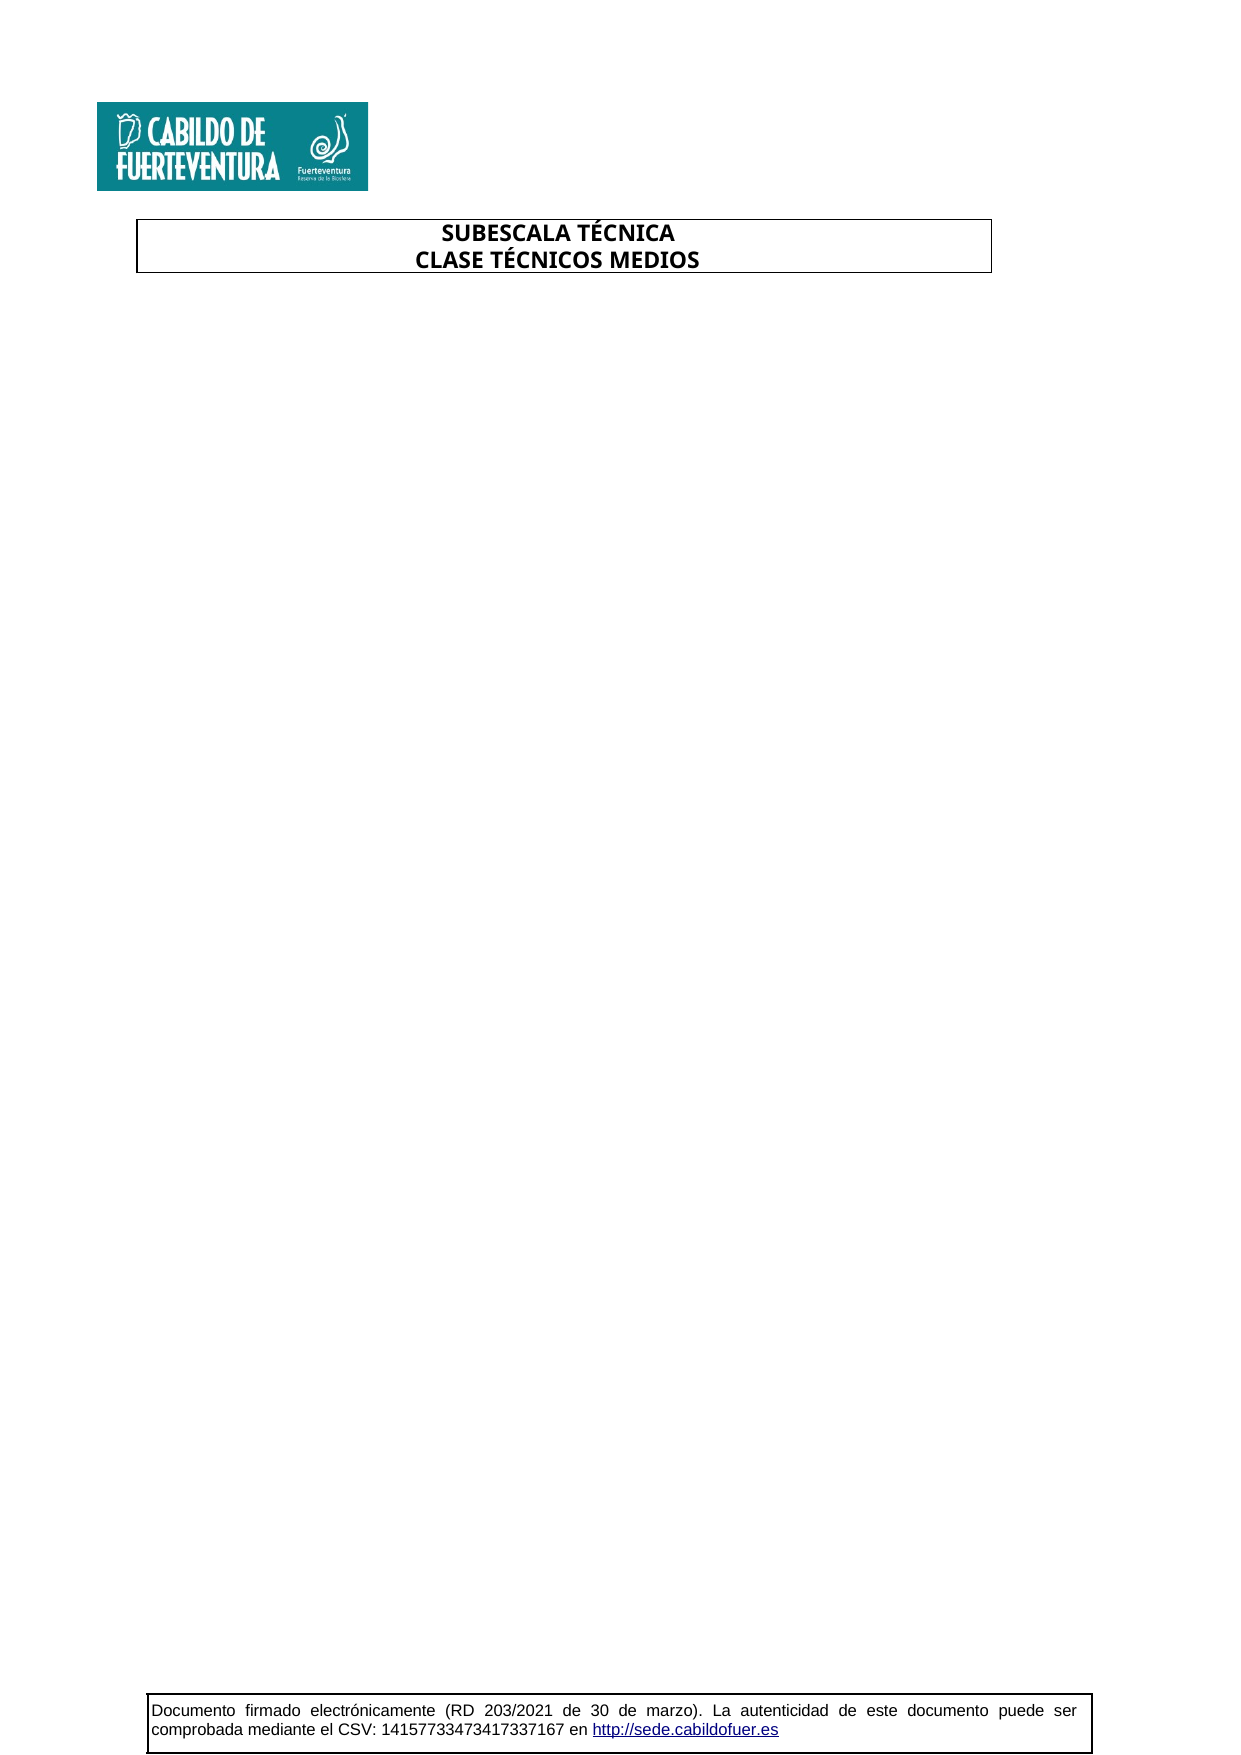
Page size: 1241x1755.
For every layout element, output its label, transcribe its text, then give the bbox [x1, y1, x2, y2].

text SUBESCALA TÉCNICA CLASE TÉCNICOS MEDIOS [415, 221, 714, 272]
